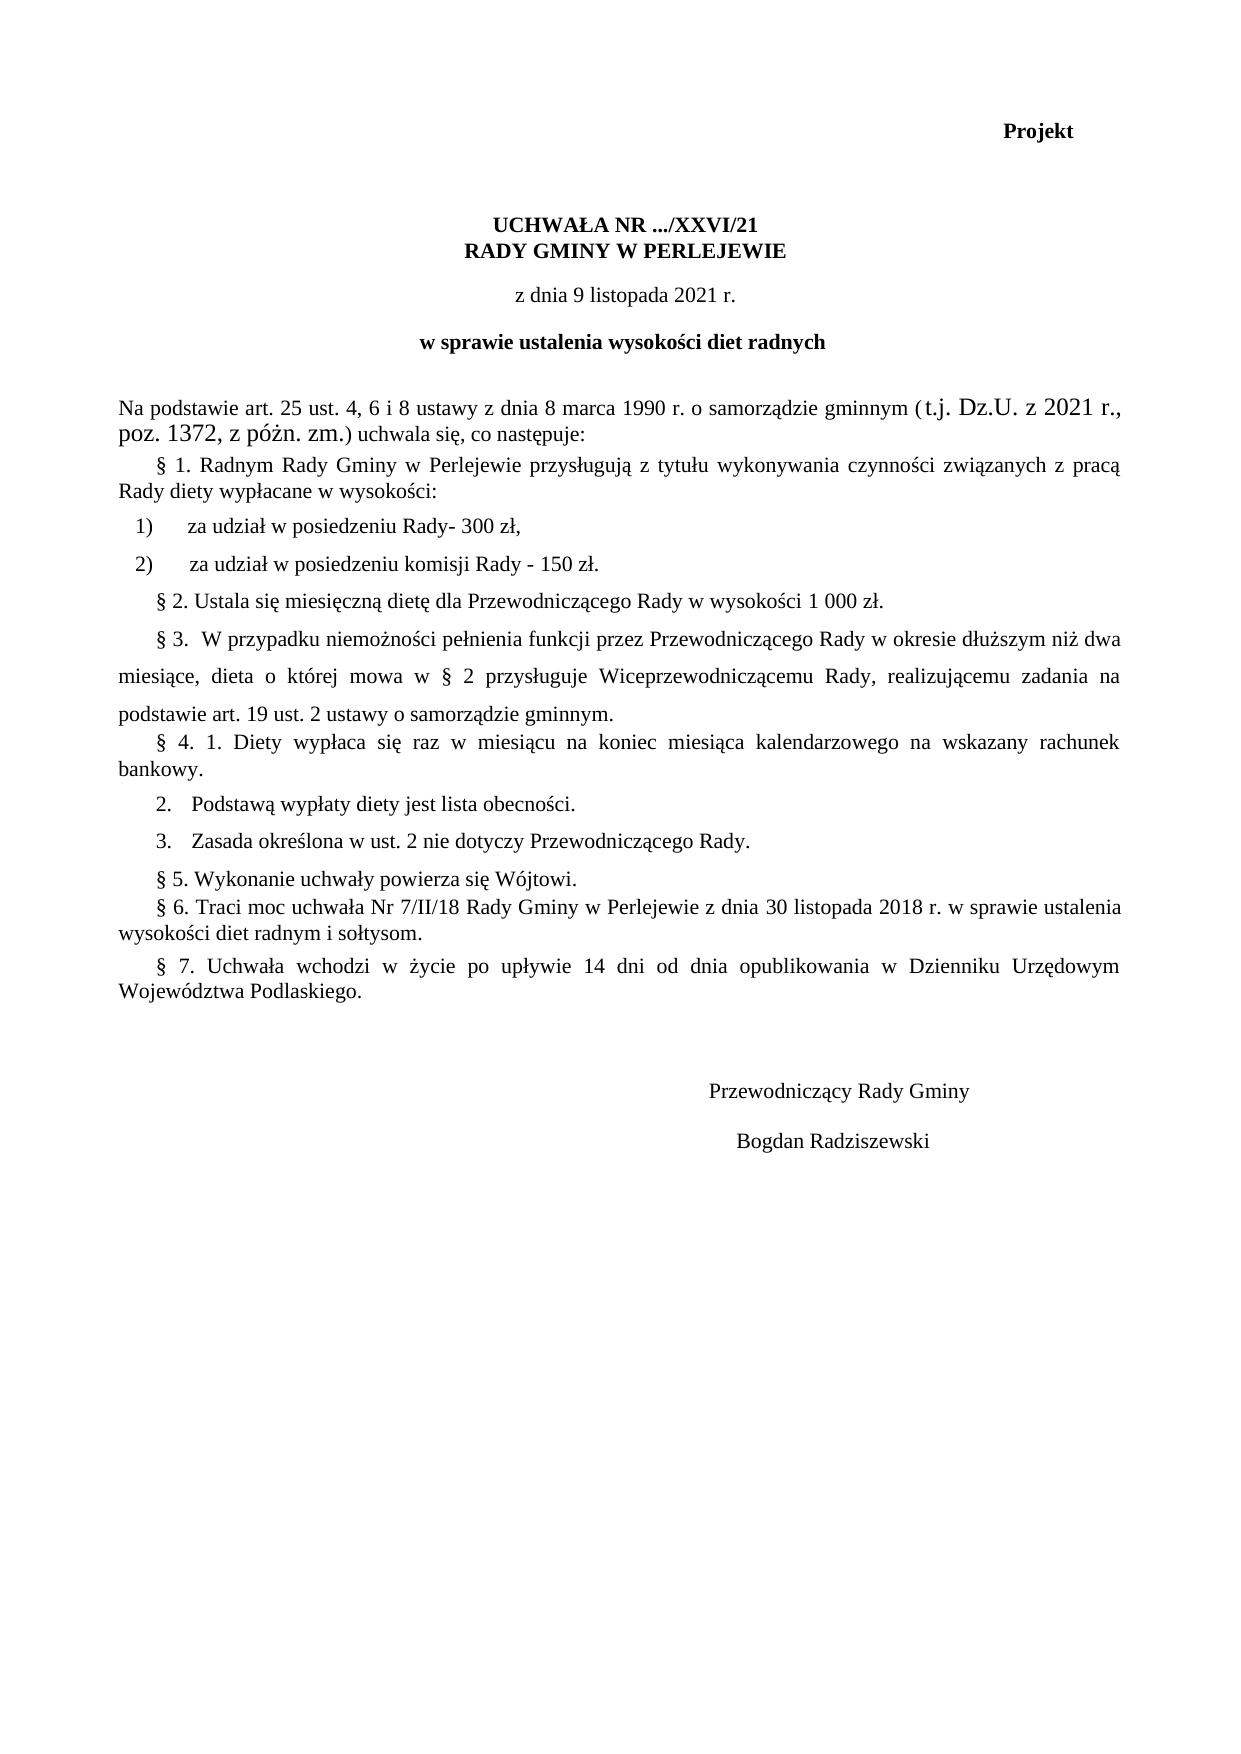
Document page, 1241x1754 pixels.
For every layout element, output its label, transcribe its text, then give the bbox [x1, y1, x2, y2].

subtitle Projekt [128, 118, 1122, 144]
list Zasada określona w ust. 2 nie dotyczy Przewodniczącego Rady. [118, 819, 1122, 856]
subtitle w sprawie ustalenia wysokości diet radnych [128, 332, 1122, 354]
text § 5. Wykonanie uchwały powierza się Wójtowi. [118, 856, 1122, 894]
text § 1. Radnym Rady Gminy w Perlejewie przysługują z tytułu wykonywania czynności związanych z pracą Rady diety wypłacane w wysokości: [118, 452, 1122, 503]
text § 4. 1. Diety wypłaca się raz w miesiącu na koniec miesiąca kalendarzowego na wskazany rachunek bankowy. [118, 728, 1122, 781]
text § 7. Uchwała wchodzi w życie po upływie 14 dni od dnia opublikowania w Dzienniku Urzędowym Województwa Podlaskiego. [118, 953, 1122, 1003]
list za udział w posiedzeniu komisji Rady - 150 zł. [135, 541, 1122, 578]
text § 3. W przypadku niemożności pełnienia funkcji przez Przewodniczącego Rady w okresie dłuższym niż dwa miesiące, dieta o której mowa w § 2 przysługuje Wiceprzewodniczącemu Rady, realizującemu zadania na podstawie art. 19 ust. 2 ustawy o samorządzie gminnym. [118, 616, 1122, 728]
text § 6. Traci moc uchwała Nr 7/II/18 Rady Gminy w Perlejewie z dnia 30 listopada 2018 r. w sprawie ustalenia wysokości diet radnym i sołtysom. [118, 894, 1122, 946]
text Bogdan Radziszewski [118, 1128, 1122, 1153]
list Podstawą wypłaty diety jest lista obecności. [118, 781, 1122, 819]
subtitle UCHWAŁA NR .../XXVI/21 RADY GMINY W PERLEJEWIE [128, 212, 1122, 263]
text z dnia 9 listopada 2021 r. [128, 285, 1122, 307]
text Na podstawie art. 25 ust. 4, 6 i 8 ustawy z dnia 8 marca 1990 r. o samorządzie gminnym (t.j. Dz.U. z 2021 r., poz. 1372, z póżn. zm.) uchwala się, co następuje: [118, 395, 1122, 446]
list za udział w posiedzeniu Rady- 300 zł, [135, 503, 1122, 541]
text § 2. Ustala się miesięczną dietę dla Przewodniczącego Rady w wysokości 1 000 zł. [118, 578, 1122, 616]
text Przewodniczący Rady Gminy [118, 1078, 1122, 1103]
